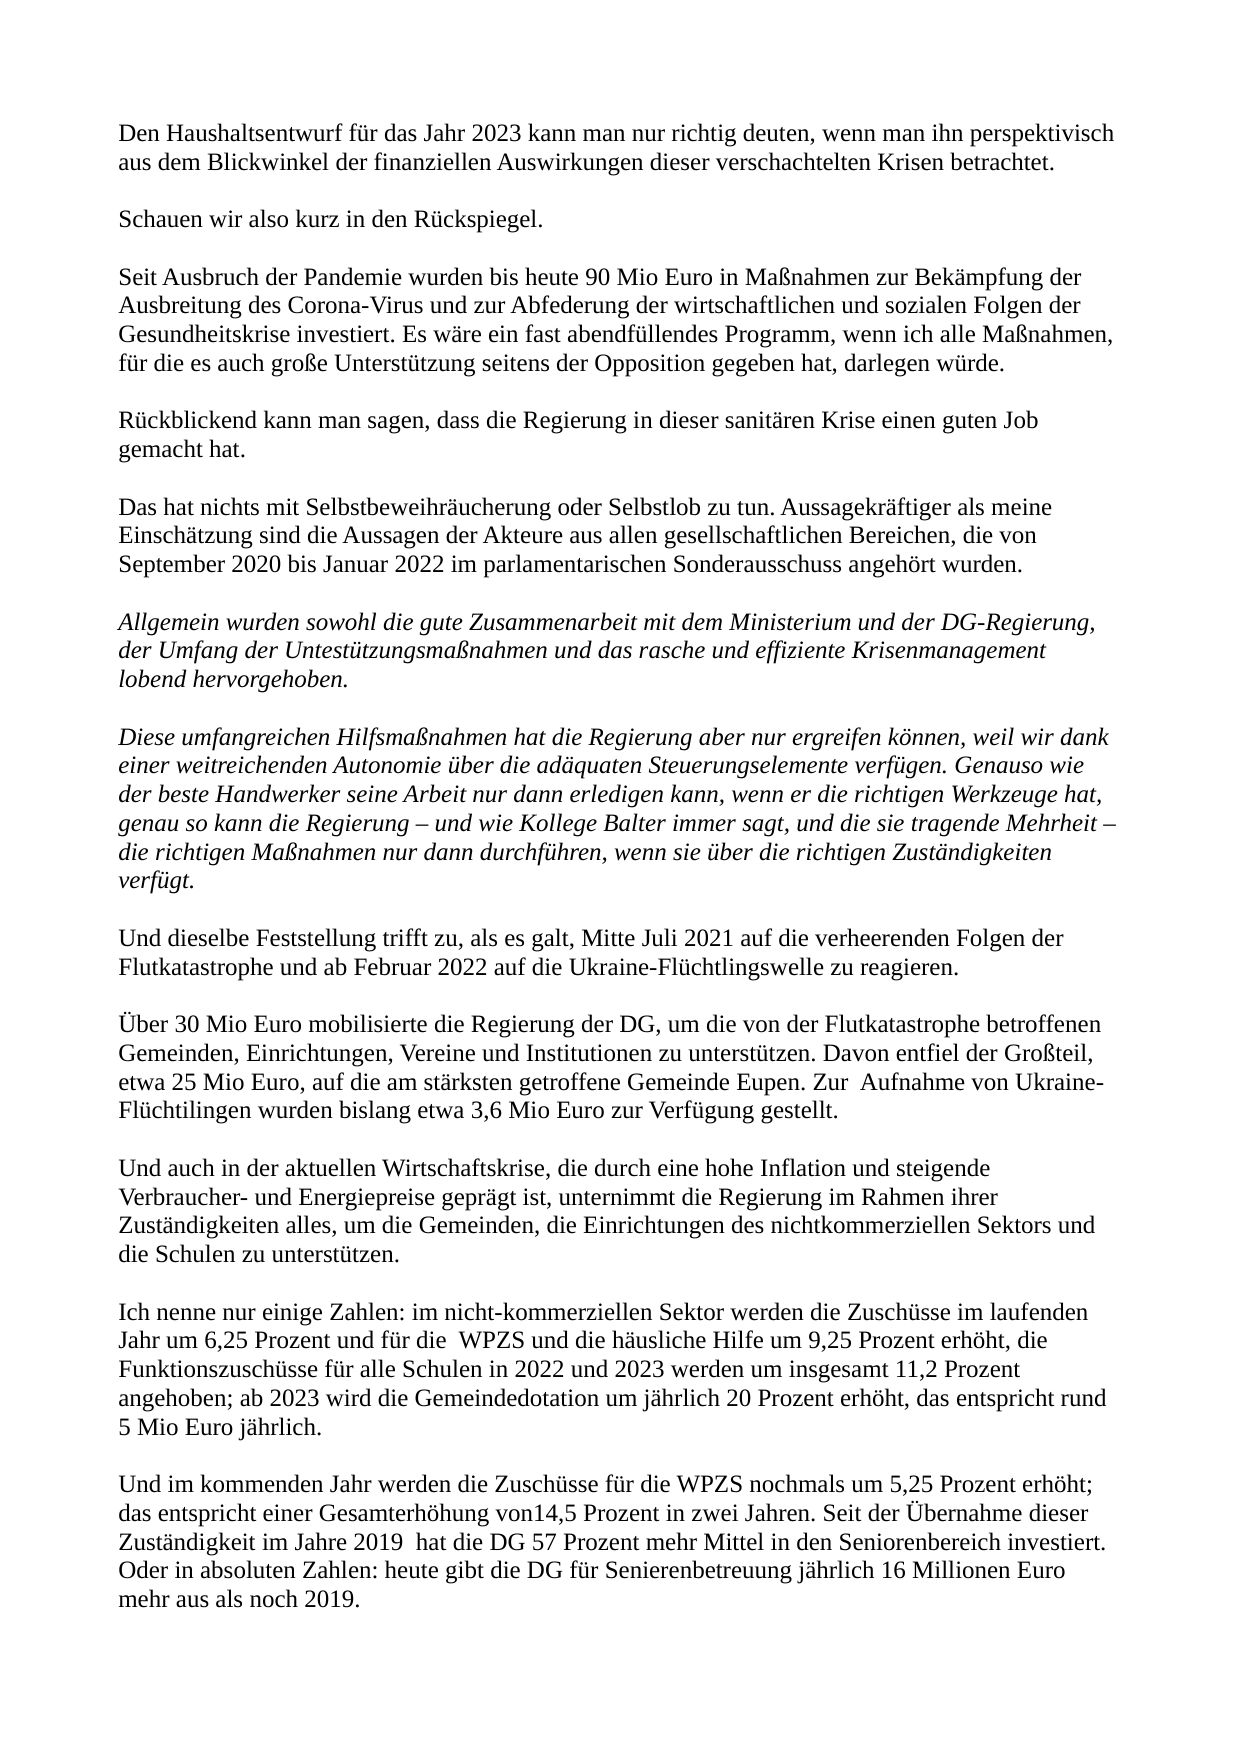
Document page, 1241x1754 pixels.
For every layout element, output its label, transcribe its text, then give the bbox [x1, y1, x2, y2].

text Über 30 Mio Euro mobilisierte die Regierung der DG, um die von der Flutkatastrophe betroffenen Gemeinden, Einrichtungen, Vereine und Institutionen zu unterstützen. Davon entfiel der Großteil, etwa 25 Mio Euro, auf die am stärksten getroffene Gemeinde Eupen. Zur Aufnahme von Ukraine-Flüchtilingen wurden bislang etwa 3,6 Mio Euro zur Verfügung gestellt. [118, 1009, 1122, 1124]
text Den Haushaltsentwurf für das Jahr 2023 kann man nur richtig deuten, wenn man ihn perspektivisch aus dem Blickwinkel der finanziellen Auswirkungen dieser verschachtelten Krisen betrachtet. [118, 118, 1122, 176]
text Allgemein wurden sowohl die gute Zusammenarbeit mit dem Ministerium und der DG-Regierung, der Umfang der Untestützungsmaßnahmen und das rasche und effiziente Krisenmanagement lobend hervorgehoben. [118, 607, 1122, 693]
text Rückblickend kann man sagen, dass die Regierung in dieser sanitären Krise einen guten Job gemacht hat. [118, 406, 1122, 463]
text Das hat nichts mit Selbstbeweihräucherung oder Selbstlob zu tun. Aussagekräftiger als meine Einschätzung sind die Aussagen der Akteure aus allen gesellschaftlichen Bereichen, die von September 2020 bis Januar 2022 im parlamentarischen Sonderausschuss angehört wurden. [118, 492, 1122, 578]
text Ich nenne nur einige Zahlen: im nicht-kommerziellen Sektor werden die Zuschüsse im laufenden Jahr um 6,25 Prozent und für die WPZS und die häusliche Hilfe um 9,25 Prozent erhöht, die Funktionszuschüsse für alle Schulen in 2022 und 2023 werden um insgesamt 11,2 Prozent angehoben; ab 2023 wird die Gemeindedotation um jährlich 20 Prozent erhöht, das entspricht rund 5 Mio Euro jährlich. [118, 1297, 1122, 1441]
text Diese umfangreichen Hilfsmaßnahmen hat die Regierung aber nur ergreifen können, weil wir dank einer weitreichenden Autonomie über die adäquaten Steuerungselemente verfügen. Genauso wie der beste Handwerker seine Arbeit nur dann erledigen kann, wenn er die richtigen Werkzeuge hat, genau so kann die Regierung – und wie Kollege Balter immer sagt, und die sie tragende Mehrheit – die richtigen Maßnahmen nur dann durchführen, wenn sie über die richtigen Zuständigkeiten verfügt. [118, 722, 1122, 894]
text Schauen wir also kurz in den Rückspiegel. [118, 204, 1122, 233]
text Seit Ausbruch der Pandemie wurden bis heute 90 Mio Euro in Maßnahmen zur Bekämpfung der Ausbreitung des Corona-Virus und zur Abfederung der wirtschaftlichen und sozialen Folgen der Gesundheitskrise investiert. Es wäre ein fast abendfüllendes Programm, wenn ich alle Maßnahmen, für die es auch große Unterstützung seitens der Opposition gegeben hat, darlegen würde. [118, 262, 1122, 377]
text Und auch in der aktuellen Wirtschaftskrise, die durch eine hohe Inflation und steigende Verbraucher- und Energiepreise geprägt ist, unternimmt die Regierung im Rahmen ihrer Zuständigkeiten alles, um die Gemeinden, die Einrichtungen des nichtkommerziellen Sektors und die Schulen zu unterstützen. [118, 1153, 1122, 1268]
text Und im kommenden Jahr werden die Zuschüsse für die WPZS nochmals um 5,25 Prozent erhöht; das entspricht einer Gesamterhöhung von14,5 Prozent in zwei Jahren. Seit der Übernahme dieser Zuständigkeit im Jahre 2019 hat die DG 57 Prozent mehr Mittel in den Seniorenbereich investiert. Oder in absoluten Zahlen: heute gibt die DG für Senierenbetreuung jährlich 16 Millionen Euro mehr aus als noch 2019. [118, 1469, 1122, 1613]
text Und dieselbe Feststellung trifft zu, als es galt, Mitte Juli 2021 auf die verheerenden Folgen der Flutkatastrophe und ab Februar 2022 auf die Ukraine-Flüchtlingswelle zu reagieren. [118, 923, 1122, 981]
